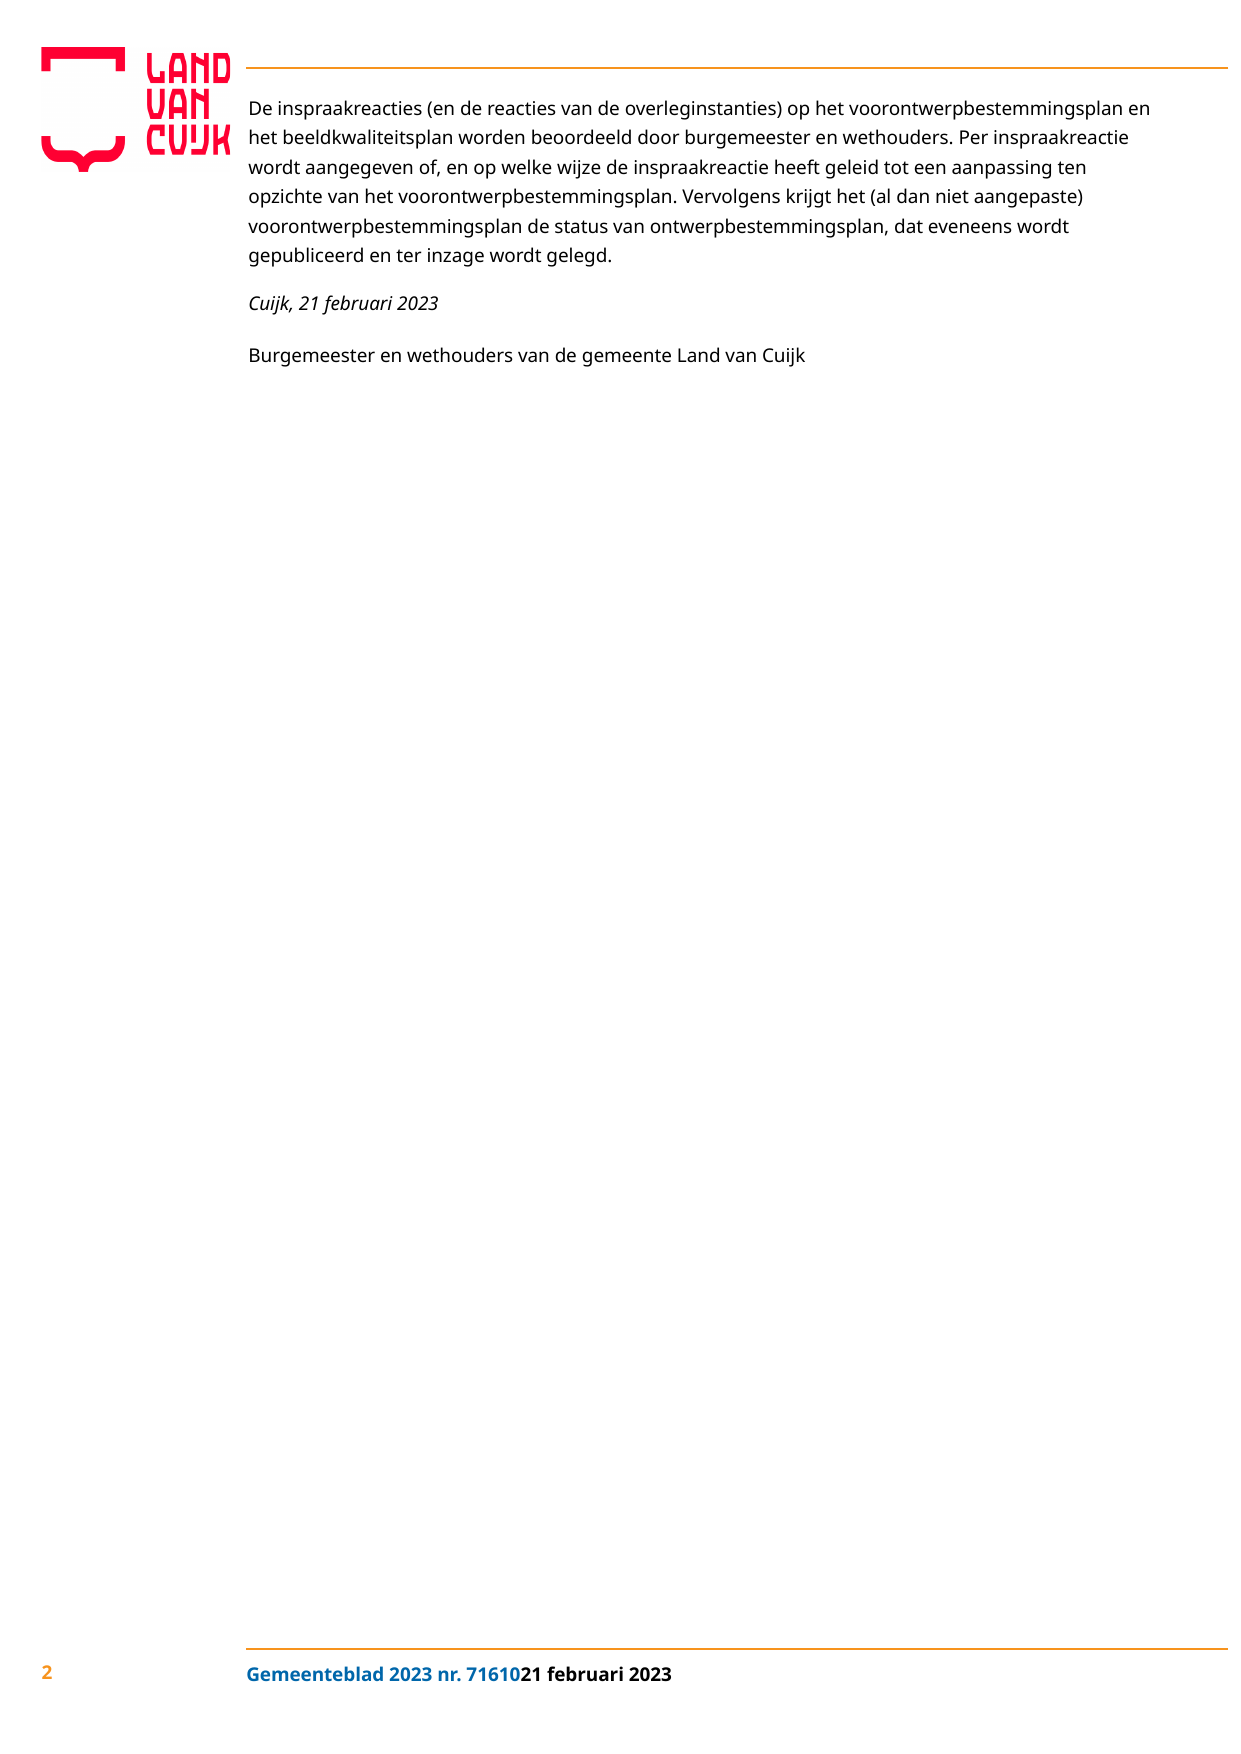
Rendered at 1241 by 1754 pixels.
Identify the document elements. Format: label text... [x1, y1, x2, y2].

text De inspraakreacties (en de reacties van de overleginstanties) op het voorontwerpbestemmingsplan en het beeldkwaliteitsplan worden beoordeeld door burgemeester en wethouders. Per inspraakreactie wordt aangegeven of, en op welke wijze de inspraakreactie heeft geleid tot een aanpassing ten opzichte van het voorontwerpbestemmingsplan. Vervolgens krijgt het (al dan niet aangepaste) voorontwerpbestemmingsplan de status van ontwerpbestemmingsplan, dat eveneens wordt gepubliceerd en ter inzage wordt gelegd. [248, 95, 1152, 268]
text Cuijk, 21 februari 2023 [248, 291, 1152, 316]
picture [41, 47, 231, 172]
text Burgemeester en wethouders van de gemeente Land van Cuijk [248, 342, 1152, 368]
